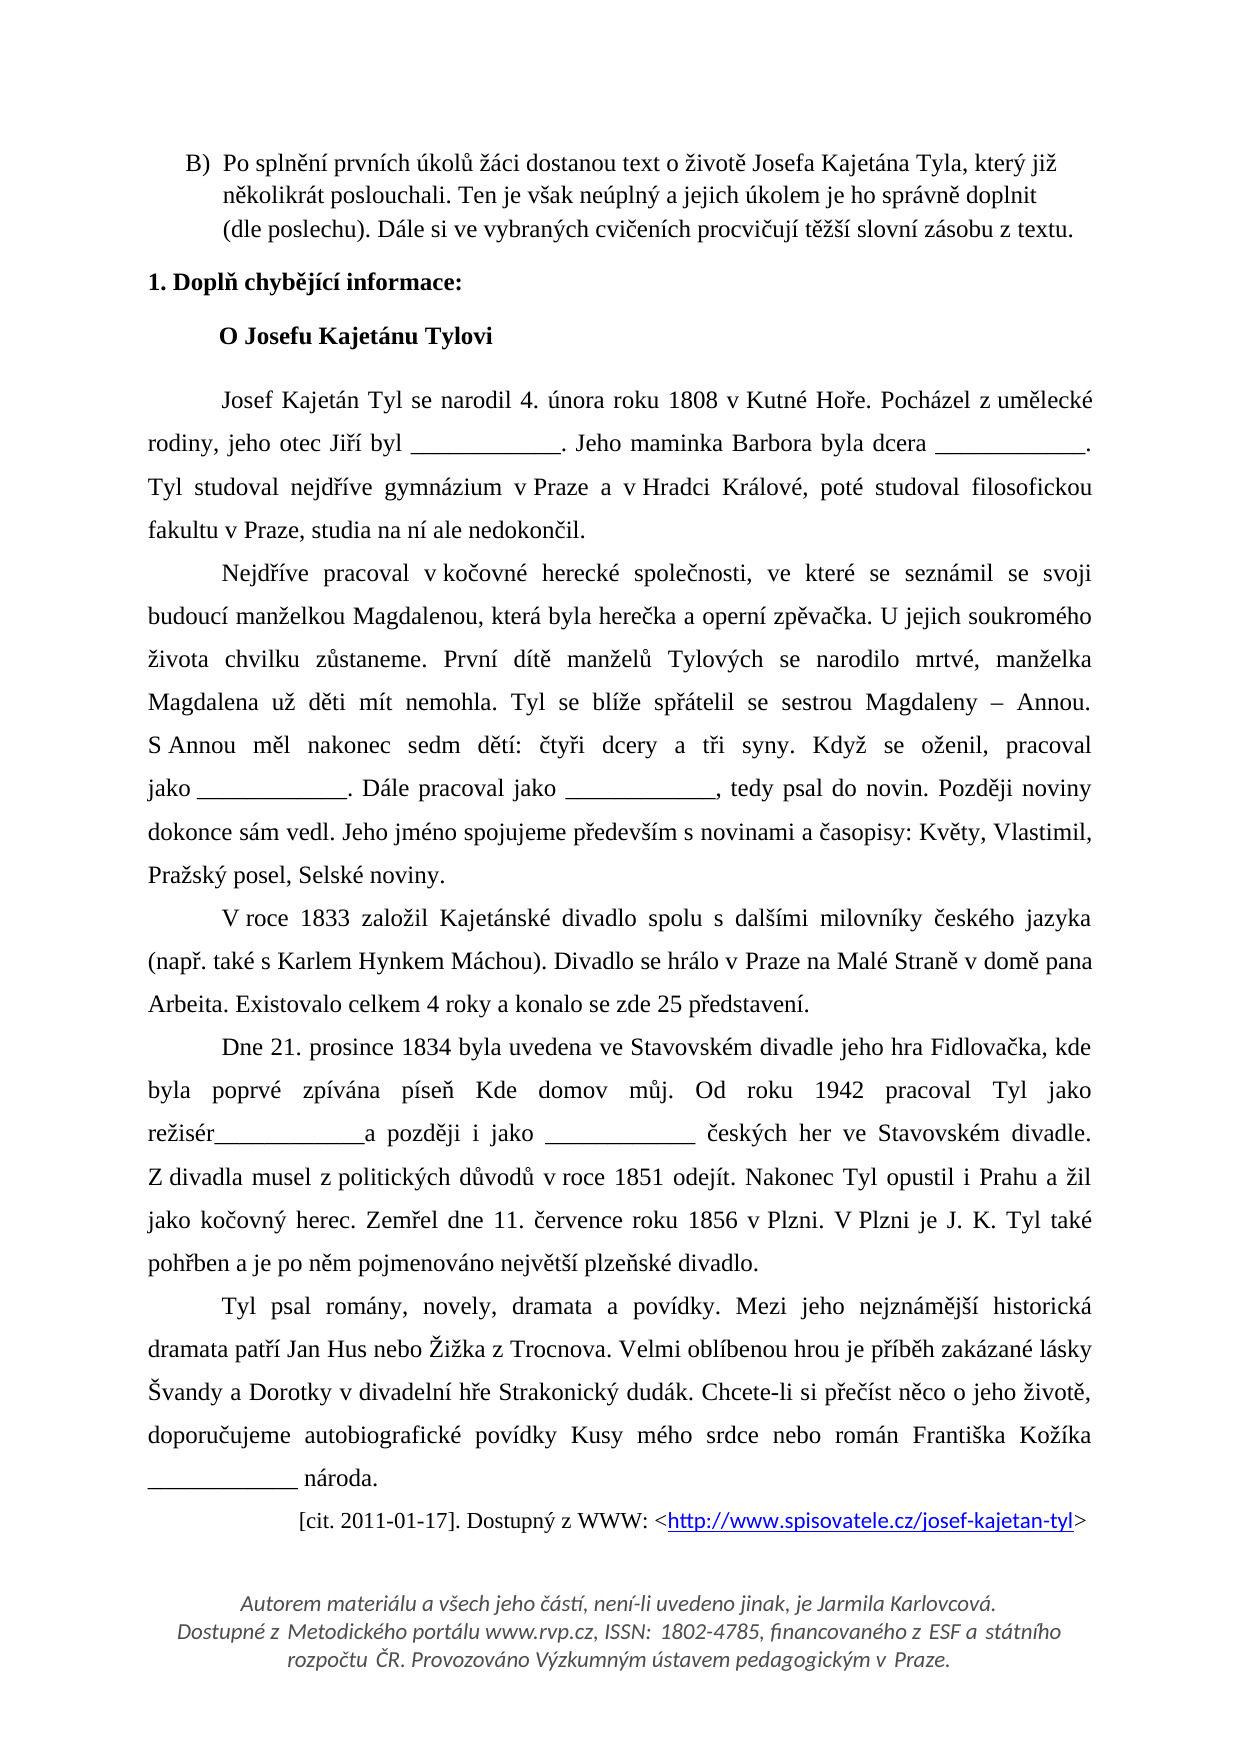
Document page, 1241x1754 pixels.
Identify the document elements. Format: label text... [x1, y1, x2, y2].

text Tyl psal romány, novely, dramata a povídky. Mezi jeho nejznámější historická dramata patří Jan Hus nebo Žižka z Trocnova. Velmi oblíbenou hrou je příběh zakázané lásky Švandy a Dorotky v divadelní hře Strakonický dudák. Chcete-li si přečíst něco o jeho životě, doporučujeme autobiografické povídky Kusy mého srdce nebo román Františka Kožíka ____________ národa. [148, 1291, 1093, 1492]
text [cit. 2011-01-17]. Dostupný z WWW: <http://www.spisovatele.cz/josef-kajetan-tyl> [148, 1507, 1093, 1534]
list 1. Doplň chybějící informace: [148, 267, 1093, 296]
text Josef Kajetán Tyl se narodil 4. února roku 1808 v Kutné Hoře. Pocházel z umělecké rodiny, jeho otec Jiří byl ____________. Jeho maminka Barbora byla dcera ____________. Tyl studoval nejdříve gymnázium v Praze a v Hradci Králové, poté studoval filosofickou fakultu v Praze, studia na ní ale nedokončil. [148, 385, 1093, 543]
text Dne 21. prosince 1834 byla uvedena ve Stavovském divadle jeho hra Fidlovačka, kde byla poprvé zpívána píseň Kde domov můj. Od roku 1942 pracoval Tyl jako režisér____________a později i jako ____________ českých her ve Stavovském divadle. Z divadla musel z politických důvodů v roce 1851 odejít. Nakonec Tyl opustil i Prahu a žil jako kočovný herec. Zemřel dne 11. července roku 1856 v Plzni. V Plzni je J. K. Tyl také pohřben a je po něm pojmenováno největší plzeňské divadlo. [148, 1032, 1093, 1277]
text O Josefu Kajetánu Tylovi [218, 321, 1093, 350]
text V roce 1833 založil Kajetánské divadlo spolu s dalšími milovníky českého jazyka (např. také s Karlem Hynkem Máchou). Divadlo se hrálo v Praze na Malé Straně v domě pana Arbeita. Existovalo celkem 4 roky a konalo se zde 25 představení. [148, 903, 1093, 1018]
text Nejdříve pracoval v kočovné herecké společnosti, ve které se seznámil se svoji budoucí manželkou Magdalenou, která byla herečka a operní zpěvačka. U jejich soukromého života chvilku zůstaneme. První dítě manželů Tylových se narodilo mrtvé, manželka Magdalena už děti mít nemohla. Tyl se blíže spřátelil se sestrou Magdaleny – Annou. S Annou měl nakonec sedm dětí: čtyři dcery a tři syny. Když se oženil, pracoval jako ____________. Dále pracoval jako ____________, tedy psal do novin. Později noviny dokonce sám vedl. Jeho jméno spojujeme především s novinami a časopisy: Květy, Vlastimil, Pražský posel, Selské noviny. [148, 558, 1093, 888]
list Po splnění prvních úkolů žáci dostanou text o životě Josefa Kajetána Tyla, který již několikrát poslouchali. Ten je však neúplný a jejich úkolem je ho správně doplnit (dle poslechu). Dále si ve vybraných cvičeních procvičují těžší slovní zásobu z textu. [185, 148, 1093, 242]
